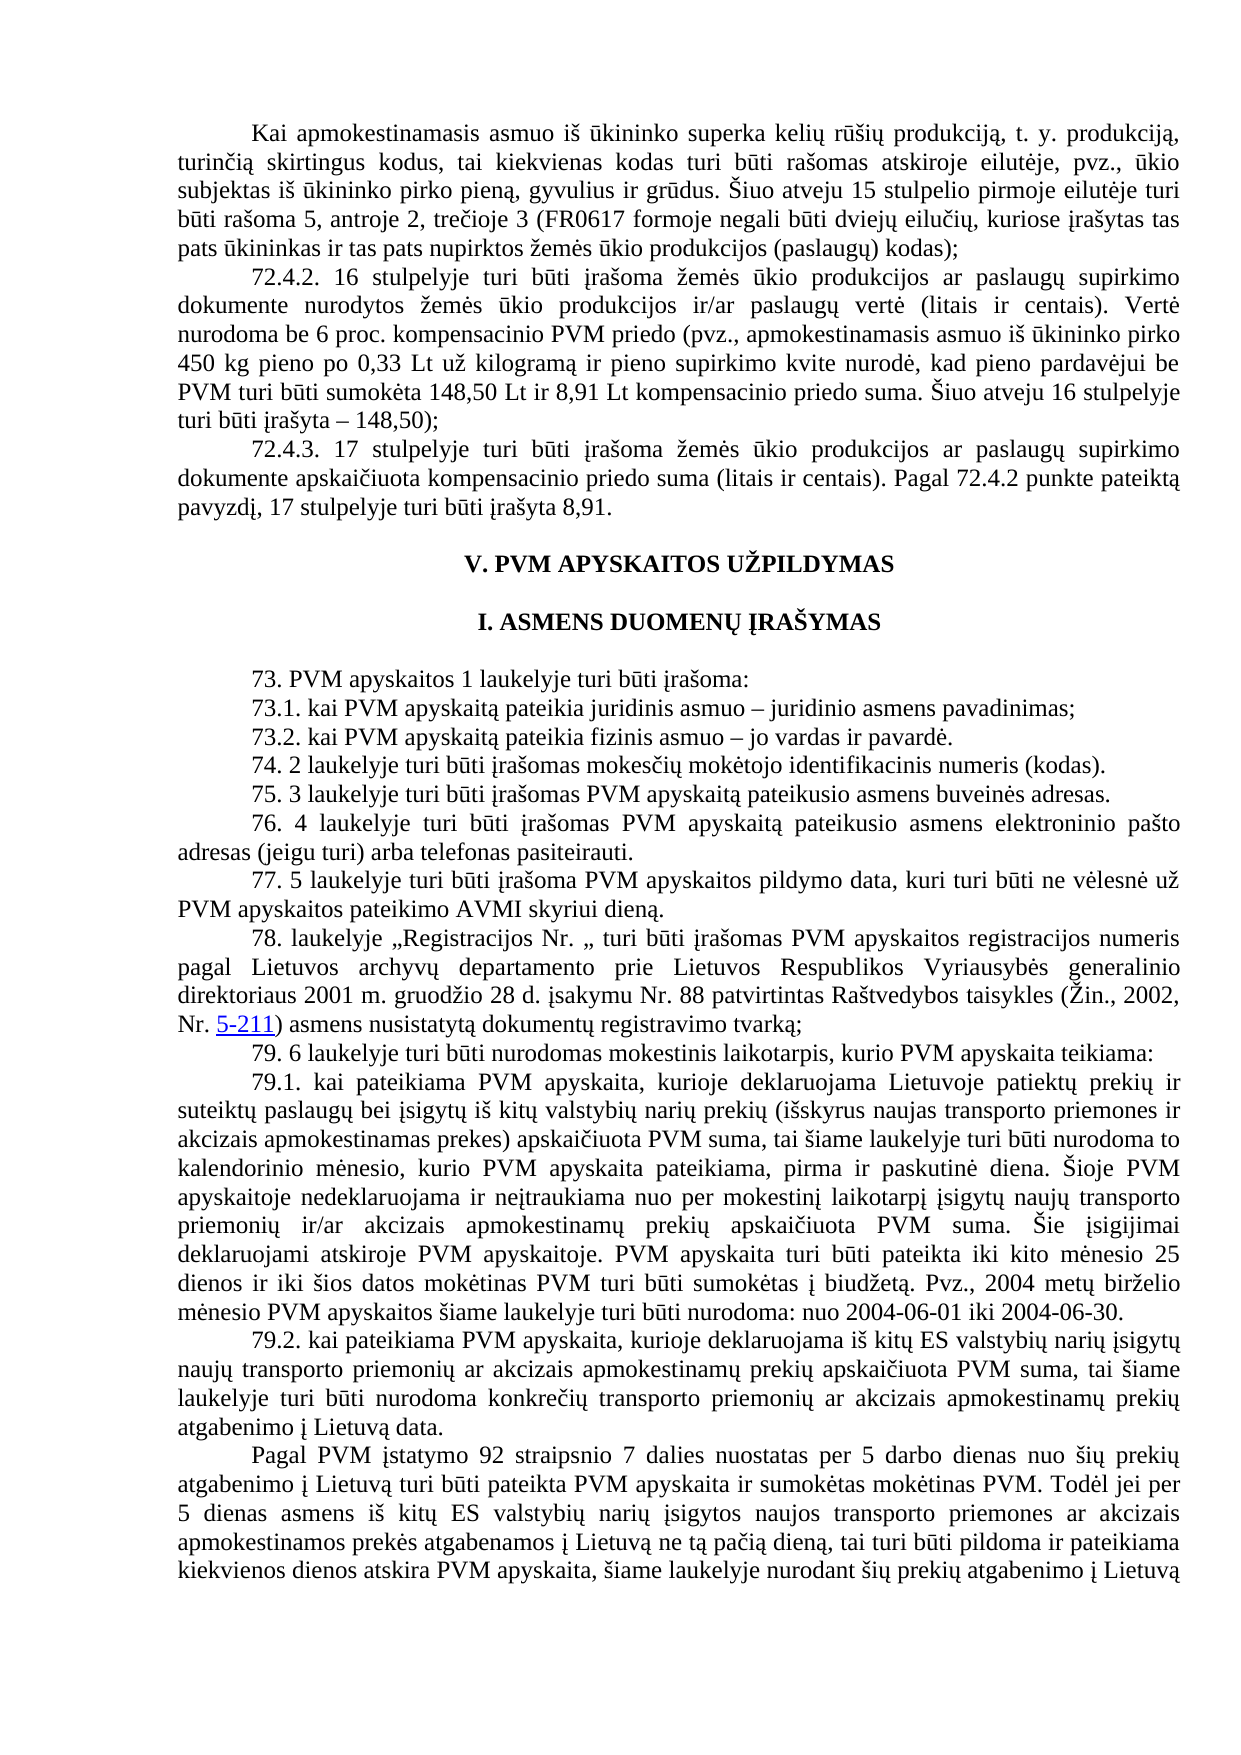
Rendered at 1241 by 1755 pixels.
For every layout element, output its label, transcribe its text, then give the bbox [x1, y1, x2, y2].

text 73.2. kai PVM apyskaitą pateikia fizinis asmuo – jo vardas ir pavardė. [177, 722, 1181, 751]
text V. PVM APYSKAITOS UŽPILDYMAS [177, 549, 1181, 578]
text 75. 3 laukelyje turi būti įrašomas PVM apyskaitą pateikusio asmens buveinės adresas. [177, 779, 1181, 808]
text 77. 5 laukelyje turi būti įrašoma PVM apyskaitos pildymo data, kuri turi būti ne vėlesnė už PVM apyskaitos pateikimo AVMI skyriui dieną. [177, 866, 1181, 923]
text 72.4.2. 16 stulpelyje turi būti įrašoma žemės ūkio produkcijos ar paslaugų supirkimo dokumente nurodytos žemės ūkio produkcijos ir/ar paslaugų vertė (litais ir centais). Vertė nurodoma be 6 proc. kompensacinio PVM priedo (pvz., apmokestinamasis asmuo iš ūkininko pirko 450 kg pieno po 0,33 Lt už kilogramą ir pieno supirkimo kvite nurodė, kad pieno pardavėjui be PVM turi būti sumokėta 148,50 Lt ir 8,91 Lt kompensacinio priedo suma. Šiuo atveju 16 stulpelyje turi būti įrašyta – 148,50); [177, 262, 1181, 434]
text 72.4.3. 17 stulpelyje turi būti įrašoma žemės ūkio produkcijos ar paslaugų supirkimo dokumente apskaičiuota kompensacinio priedo suma (litais ir centais). Pagal 72.4.2 punkte pateiktą pavyzdį, 17 stulpelyje turi būti įrašyta 8,91. [177, 434, 1181, 521]
text 73. PVM apyskaitos 1 laukelyje turi būti įrašoma: [177, 664, 1181, 693]
text 79. 6 laukelyje turi būti nurodomas mokestinis laikotarpis, kurio PVM apyskaita teikiama: [177, 1038, 1181, 1067]
text I. ASMENS DUOMENŲ ĮRAŠYMAS [177, 607, 1181, 636]
text 79.2. kai pateikiama PVM apyskaita, kurioje deklaruojama iš kitų ES valstybių narių įsigytų naujų transporto priemonių ar akcizais apmokestinamų prekių apskaičiuota PVM suma, tai šiame laukelyje turi būti nurodoma konkrečių transporto priemonių ar akcizais apmokestinamų prekių atgabenimo į Lietuvą data. [177, 1326, 1181, 1441]
text 74. 2 laukelyje turi būti įrašomas mokesčių mokėtojo identifikacinis numeris (kodas). [177, 751, 1181, 779]
text 76. 4 laukelyje turi būti įrašomas PVM apyskaitą pateikusio asmens elektroninio pašto adresas (jeigu turi) arba telefonas pasiteirauti. [177, 808, 1181, 866]
text Kai apmokestinamasis asmuo iš ūkininko superka kelių rūšių produkciją, t. y. produkciją, turinčią skirtingus kodus, tai kiekvienas kodas turi būti rašomas atskiroje eilutėje, pvz., ūkio subjektas iš ūkininko pirko pieną, gyvulius ir grūdus. Šiuo atveju 15 stulpelio pirmoje eilutėje turi būti rašoma 5, antroje 2, trečioje 3 (FR0617 formoje negali būti dviejų eilučių, kuriose įrašytas tas pats ūkininkas ir tas pats nupirktos žemės ūkio produkcijos (paslaugų) kodas); [177, 118, 1181, 262]
text 78. laukelyje „Registracijos Nr. „ turi būti įrašomas PVM apyskaitos registracijos numeris pagal Lietuvos archyvų departamento prie Lietuvos Respublikos Vyriausybės generalinio direktoriaus 2001 m. gruodžio 28 d. įsakymu Nr. 88 patvirtintas Raštvedybos taisykles (Žin., 2002, Nr. 5-211) asmens nusistatytą dokumentų registravimo tvarką; [177, 923, 1181, 1038]
text 73.1. kai PVM apyskaitą pateikia juridinis asmuo – juridinio asmens pavadinimas; [177, 693, 1181, 722]
text 79.1. kai pateikiama PVM apyskaita, kurioje deklaruojama Lietuvoje patiektų prekių ir suteiktų paslaugų bei įsigytų iš kitų valstybių narių prekių (išskyrus naujas transporto priemones ir akcizais apmokestinamas prekes) apskaičiuota PVM suma, tai šiame laukelyje turi būti nurodoma to kalendorinio mėnesio, kurio PVM apyskaita pateikiama, pirma ir paskutinė diena. Šioje PVM apyskaitoje nedeklaruojama ir neįtraukiama nuo per mokestinį laikotarpį įsigytų naujų transporto priemonių ir/ar akcizais apmokestinamų prekių apskaičiuota PVM suma. Šie įsigijimai deklaruojami atskiroje PVM apyskaitoje. PVM apyskaita turi būti pateikta iki kito mėnesio 25 dienos ir iki šios datos mokėtinas PVM turi būti sumokėtas į biudžetą. Pvz., 2004 metų birželio mėnesio PVM apyskaitos šiame laukelyje turi būti nurodoma: nuo 2004-06-01 iki 2004-06-30. [177, 1067, 1181, 1326]
text Pagal PVM įstatymo 92 straipsnio 7 dalies nuostatas per 5 darbo dienas nuo šių prekių atgabenimo į Lietuvą turi būti pateikta PVM apyskaita ir sumokėtas mokėtinas PVM. Todėl jei per 5 dienas asmens iš kitų ES valstybių narių įsigytos naujos transporto priemones ar akcizais apmokestinamos prekės atgabenamos į Lietuvą ne tą pačią dieną, tai turi būti pildoma ir pateikiama kiekvienos dienos atskira PVM apyskaita, šiame laukelyje nurodant šių prekių atgabenimo į Lietuvą [177, 1441, 1181, 1584]
